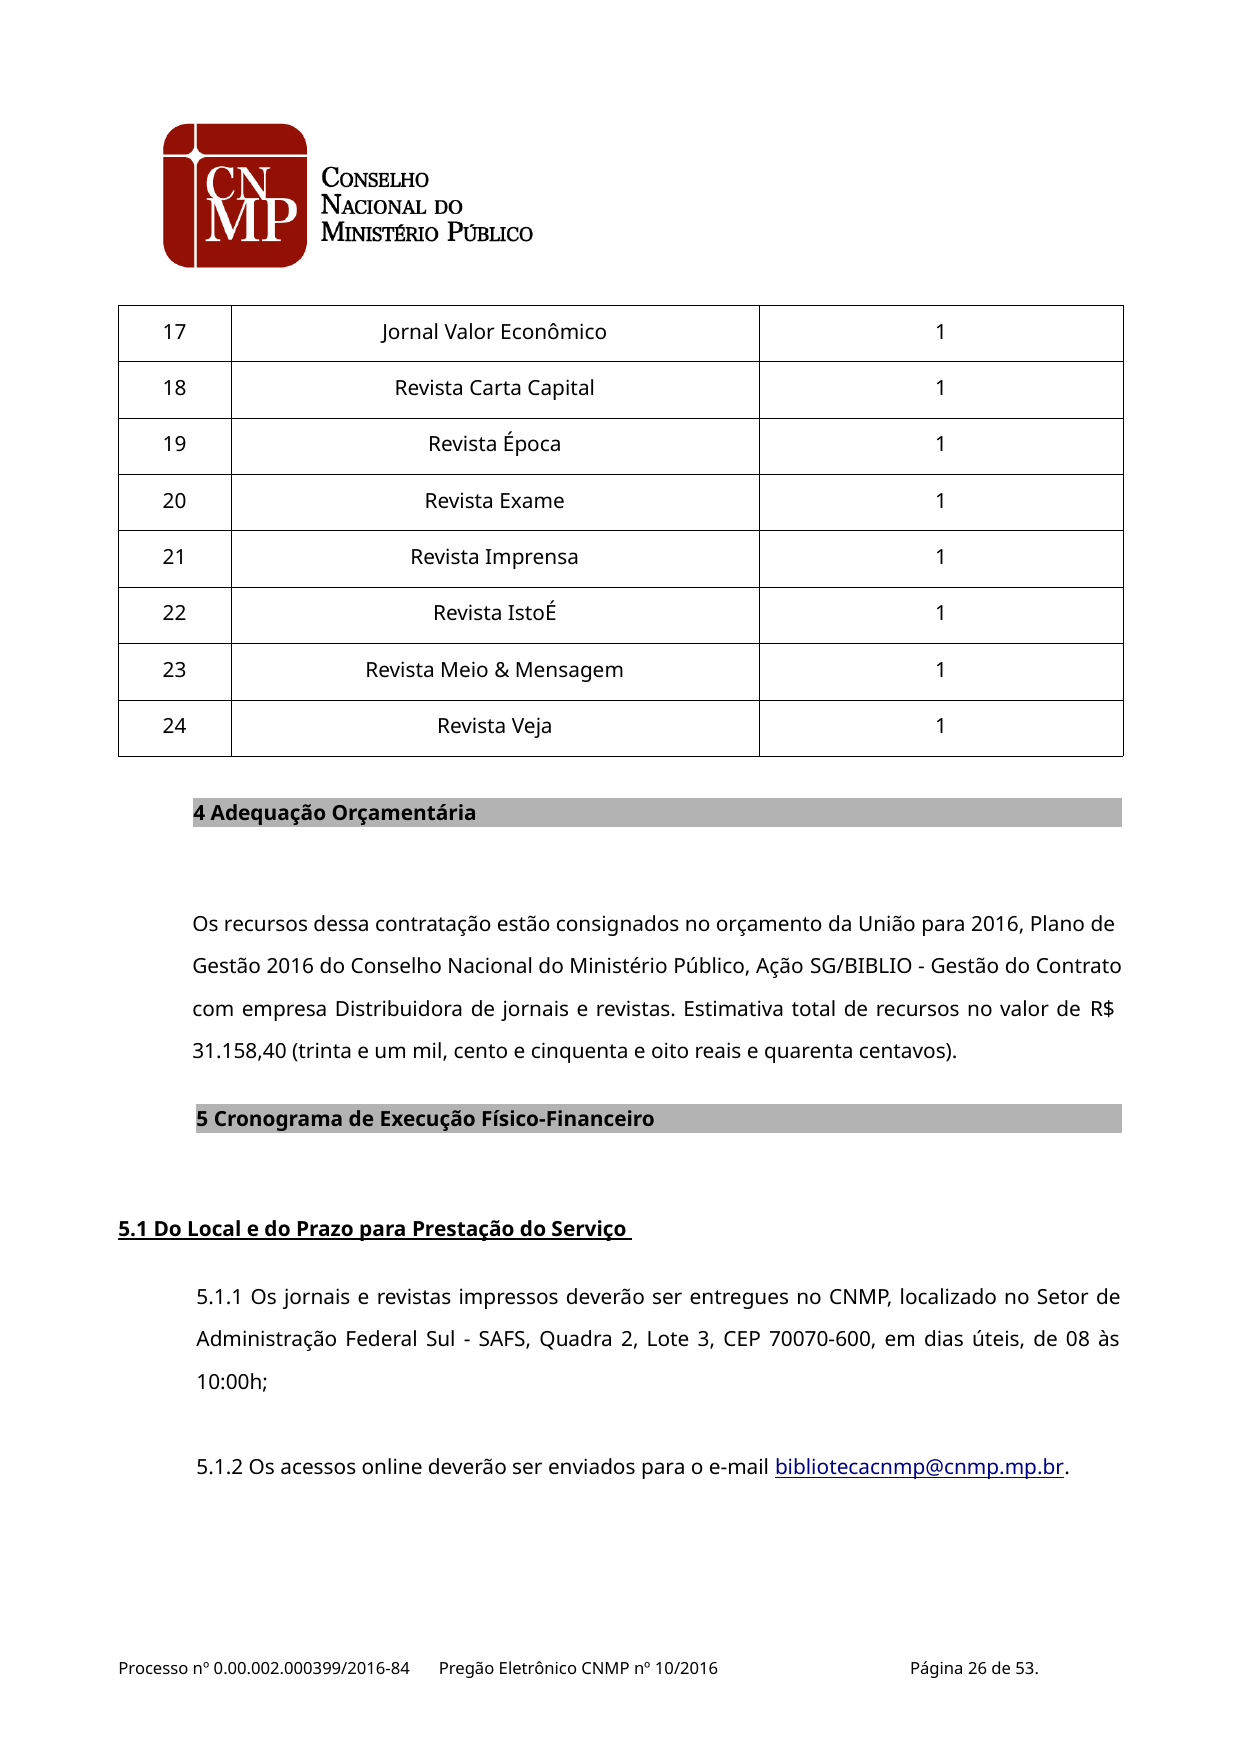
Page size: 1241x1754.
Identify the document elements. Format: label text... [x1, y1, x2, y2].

table_cell 1 [760, 701, 1123, 756]
table_cell Revista Época [232, 419, 759, 474]
table_cell Revista IstoÉ [232, 588, 759, 643]
table_cell 1 [760, 306, 1123, 361]
table_cell Revista Veja [232, 701, 759, 756]
text 5.1.1 Os jornais e revistas impressos deverão ser entregues no CNMP, localizado no Setor de Administração Federal Sul - SAFS, Quadra 2, Lote 3, CEP 70070-600, em dias úteis, de 08 às 10:00h; [196, 1282, 1122, 1396]
table_cell Jornal Valor Econômico [232, 306, 759, 361]
table_cell Revista Exame [232, 475, 759, 530]
table_cell 23 [119, 644, 231, 699]
table_cell 1 [760, 531, 1123, 587]
table_cell 19 [119, 419, 231, 474]
table_cell 1 [760, 475, 1123, 530]
table_cell 18 [119, 362, 231, 418]
table_cell 22 [119, 588, 231, 643]
table_cell 24 [119, 701, 231, 756]
table_cell 1 [760, 644, 1123, 699]
table_cell Revista Imprensa [232, 531, 759, 587]
table_cell 17 [119, 306, 231, 361]
table_cell 20 [119, 475, 231, 530]
table_cell Revista Meio & Mensagem [232, 644, 759, 699]
picture [138, 100, 549, 290]
table_cell Revista Carta Capital [232, 362, 759, 418]
table_cell 1 [760, 419, 1123, 474]
table_cell 1 [760, 588, 1123, 643]
table_cell 21 [119, 531, 231, 587]
list Os recursos dessa contratação estão consignados no orçamento da União para 2016, Plano de Gestão 2016 do Conselho Nacional do Ministério Público, Ação SG/BIBLIO - Gestão do Contrato com empresa Distribuidora de jornais e revistas. Estimativa total de recursos no valor de R$ 31.158,40 (trinta e um mil, cento e cinquenta e oito reais e quarenta centavos). [118, 909, 1122, 1065]
text 5 Cronograma de Execução Físico-Financeiro [196, 1104, 1122, 1133]
text 5.1 Do Local e do Prazo para Prestação do Serviço [118, 1214, 1122, 1243]
text 4 Adequação Orçamentária [193, 798, 1122, 827]
table_cell 1 [760, 362, 1123, 418]
text 5.1.2 Os acessos online deverão ser enviados para o e-mail bibliotecacnmp@cnmp.mp.br. [196, 1452, 1122, 1481]
